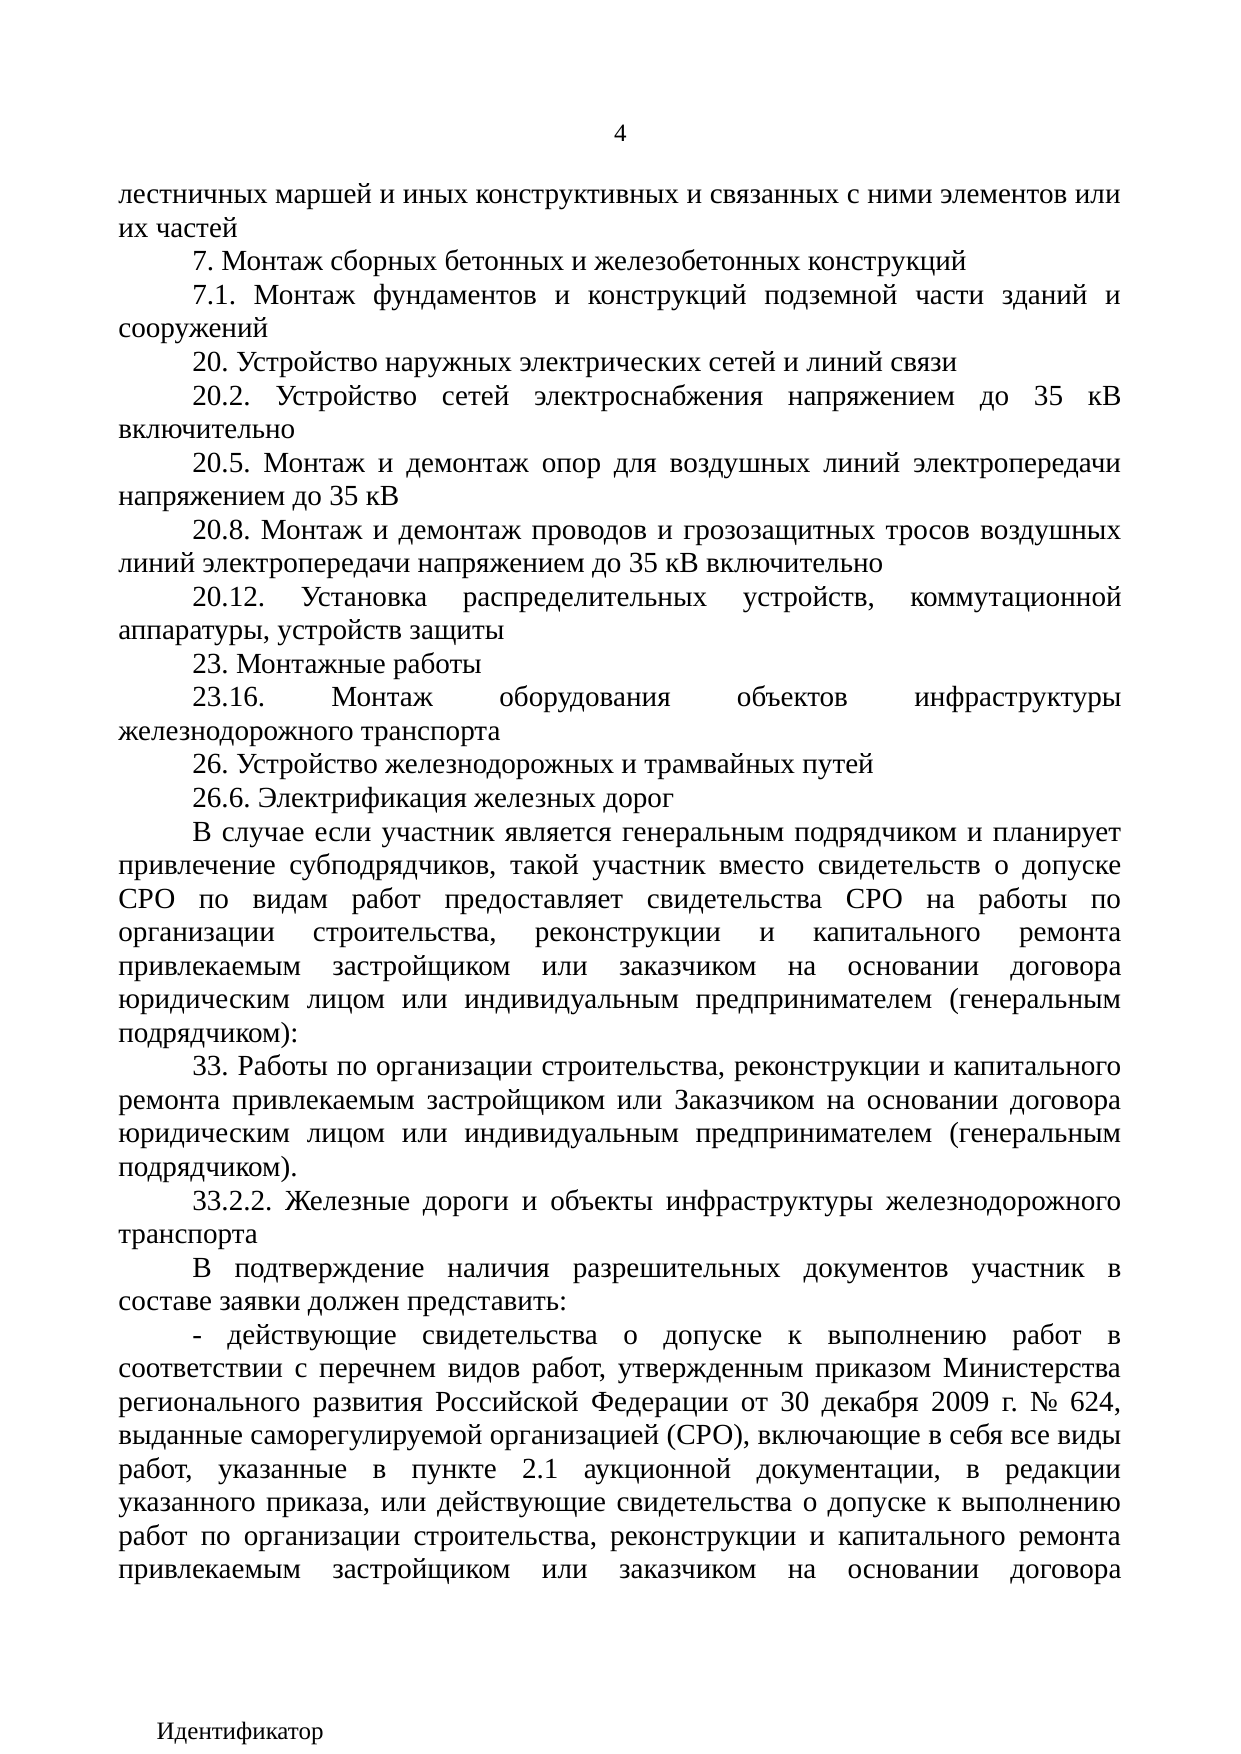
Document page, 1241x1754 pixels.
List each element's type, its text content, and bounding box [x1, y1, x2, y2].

text 33.2.2. Железные дороги и объекты инфраструктуры железнодорожного транспорта [118, 1183, 1122, 1250]
text 7. Монтаж сборных бетонных и железобетонных конструкций [118, 243, 1122, 277]
text В случае если участник является генеральным подрядчиком и планирует привлечение субподрядчиков, такой участник вместо свидетельств о допуске СРО по видам работ предоставляет свидетельства СРО на работы по организации строительства, реконструкции и капитального ремонта привлекаемым застройщиком или заказчиком на основании договора юридическим лицом или индивидуальным предпринимателем (генеральным подрядчиком): [118, 814, 1122, 1048]
text 20. Устройство наружных электрических сетей и линий связи [118, 344, 1122, 378]
text 20.12. Установка распределительных устройств, коммутационной аппаратуры, устройств защиты [118, 579, 1122, 646]
text 23. Монтажные работы [118, 646, 1122, 679]
text 33. Работы по организации строительства, реконструкции и капитального ремонта привлекаемым застройщиком или Заказчиком на основании договора юридическим лицом или индивидуальным предпринимателем (генеральным подрядчиком). [118, 1048, 1122, 1183]
list лестничных маршей и иных конструктивных и связанных с ними элементов или их частей [118, 176, 1122, 243]
text 7.1. Монтаж фундаментов и конструкций подземной части зданий и сооружений [118, 277, 1122, 344]
text - действующие свидетельства о допуске к выполнению работ в соответствии с перечнем видов работ, утвержденным приказом Министерства регионального развития Российской Федерации от 30 декабря 2009 г. № 624, выданные саморегулируемой организацией (СРО), включающие в себя все виды работ, указанные в пункте 2.1 аукционной документации, в редакции указанного приказа, или действующие свидетельства о допуске к выполнению работ по организации строительства, реконструкции и капитального ремонта привлекаемым застройщиком или заказчиком на основании договора [118, 1317, 1122, 1585]
text 20.5. Монтаж и демонтаж опор для воздушных линий электропередачи напряжением до 35 кВ [118, 445, 1122, 512]
text 26. Устройство железнодорожных и трамвайных путей [118, 747, 1122, 780]
text 23.16. Монтаж оборудования объектов инфраструктуры железнодорожного транспорта [118, 679, 1122, 747]
text 20.2. Устройство сетей электроснабжения напряжением до 35 кВ включительно [118, 378, 1122, 445]
text 26.6. Электрификация железных дорог [118, 780, 1122, 814]
text 20.8. Монтаж и демонтаж проводов и грозозащитных тросов воздушных линий электропередачи напряжением до 35 кВ включительно [118, 512, 1122, 579]
text В подтверждение наличия разрешительных документов участник в составе заявки должен представить: [118, 1250, 1122, 1317]
